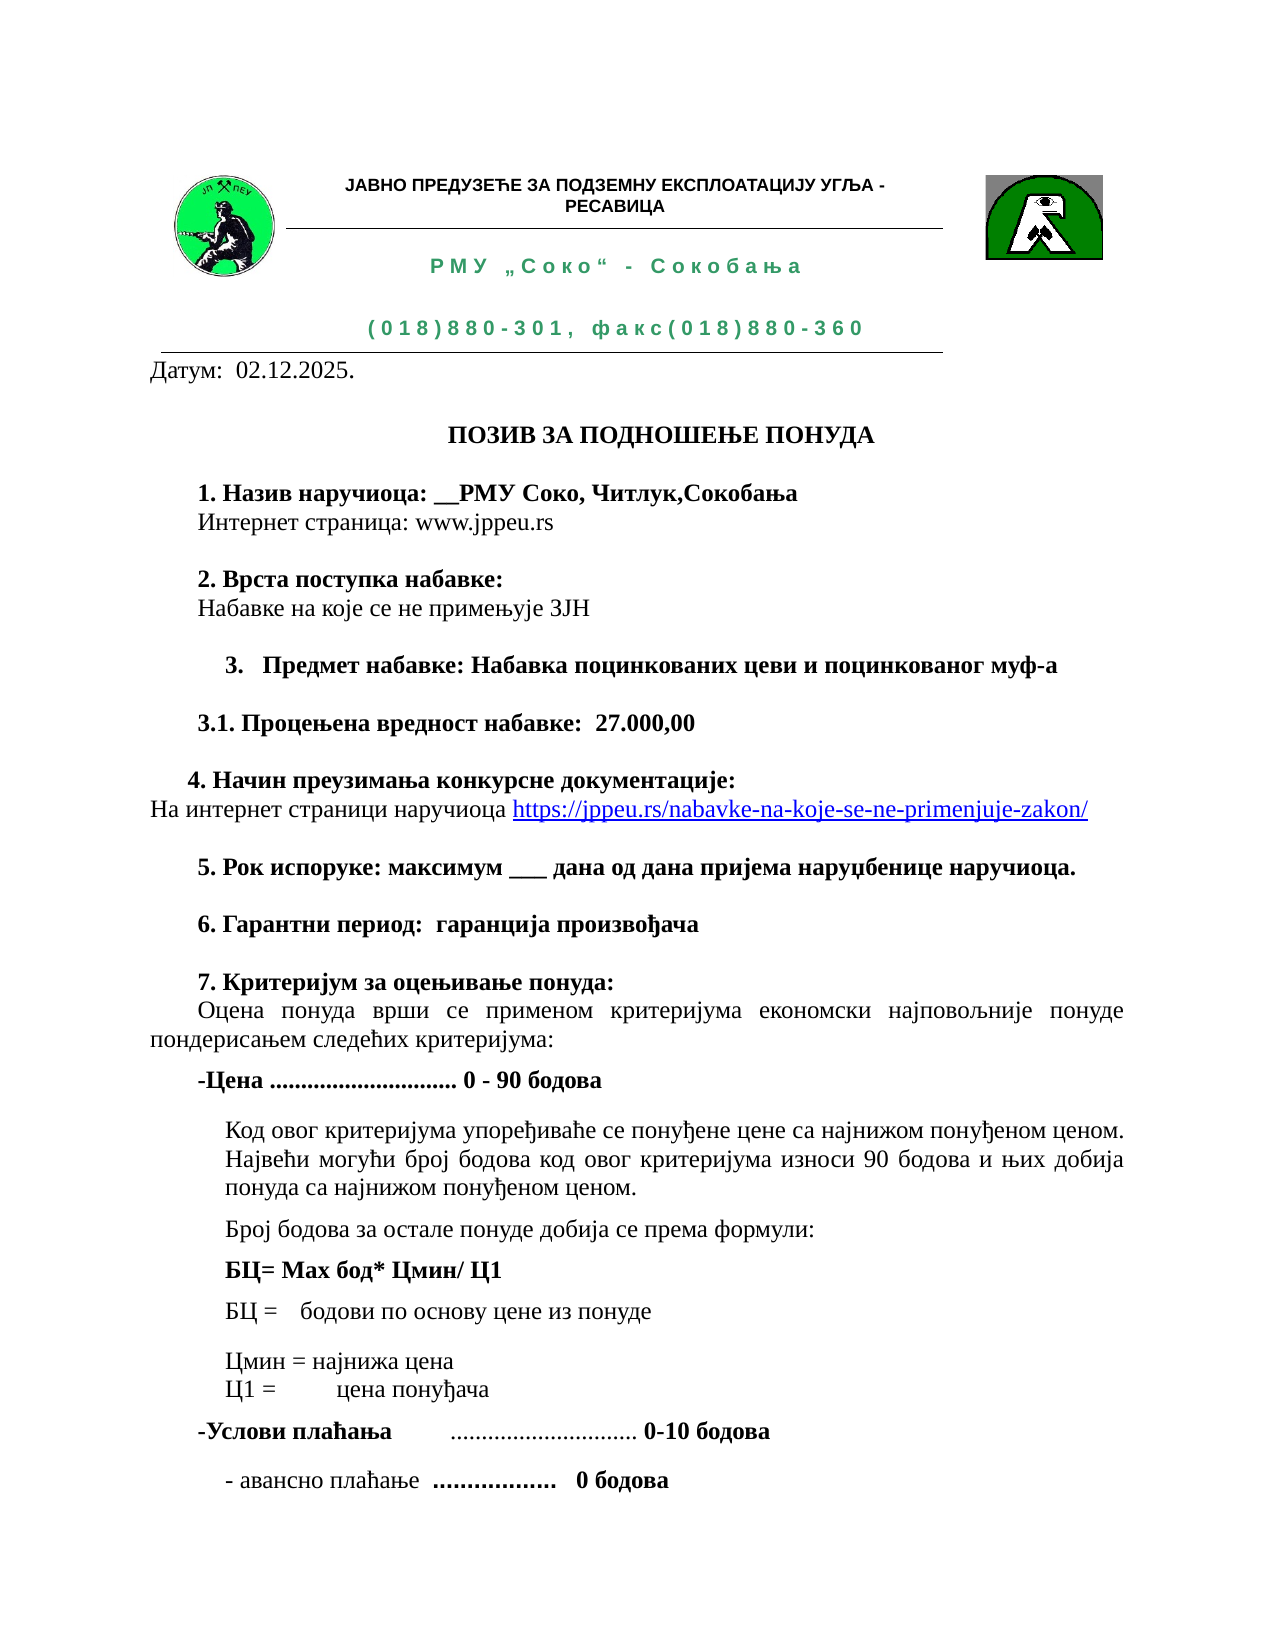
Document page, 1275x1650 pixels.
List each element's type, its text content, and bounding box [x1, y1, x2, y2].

text 7. Критеријум за оцењивање понуда: [150, 967, 1125, 995]
text Ц1 = цена понуђача [225, 1374, 1125, 1403]
table_cell РМУ „Соко“ - Сокобања (018)880-301, факс(018)880-360 [286, 229, 943, 352]
text Број бодова за остале понуде добија се према формули: [225, 1214, 1125, 1242]
text 5. Рок испоруке: максимум ___ дана од дана пријема наруџбенице наручиоца. [150, 852, 1125, 880]
text Интернет страница: www.jppeu.rs [150, 507, 1125, 535]
text -Цена .............................. 0 - 90 бодова [150, 1065, 1125, 1094]
list Предмет набавке: Набавка поцинкованих цеви и поцинкованог муф-а [225, 650, 1125, 679]
table_header ЈАВНО ПРЕДУЗЕЋЕ ЗА ПОДЗЕМНУ ЕКСПЛОАТАЦИЈУ УГЉА - РЕСАВИЦА [286, 150, 943, 228]
picture [173, 175, 275, 277]
text 3.1. Процењена вредност набавке: 27.000,00 [150, 708, 1125, 737]
text Датум: 02.12.2025. [150, 353, 1125, 384]
table_header [943, 150, 1145, 352]
text 1. Назив наручиоца: __РМУ Соко, Читлук,Сокобања [150, 478, 1125, 507]
text БЦ = бодови по основу цене из понуде [225, 1296, 1125, 1325]
text 2. Врста поступка набавке: [150, 564, 1125, 593]
text 4. Начин преузимања конкурсне документације: [150, 765, 1125, 794]
text БЦ= Маx бод* Цмин/ Ц1 [225, 1255, 1125, 1284]
text На интернет страници наручиоца https://jppeu.rs/nabavke-na-koje-se-ne-primenjuje-zakon/ [150, 794, 1125, 823]
picture [985, 175, 1103, 260]
text ПОЗИВ ЗА ПОДНОШЕЊЕ ПОНУДА [150, 420, 1125, 449]
text -Услови плаћања .............................. 0-10 бодова [150, 1416, 1125, 1444]
text Цмин = најнижа цена [225, 1346, 1125, 1374]
table_header [161, 150, 286, 352]
text Набавке на које се не примењује ЗЈН [150, 593, 1125, 622]
text Оцена понуда врши се применом критеријума економски најповољније понуде пондерисањем следећих критеријума: [150, 995, 1125, 1053]
text 6. Гарантни период: гаранција произвођача [150, 909, 1125, 938]
text - авансно плаћање .................. 0 бодова [225, 1465, 1125, 1494]
text Код овог критеријума упоређиваће се понуђене цене са најнижом понуђеном ценом. Највећи могући број бодова код овог критеријума износи 90 бодова и њих добија понуда са најнижом понуђеном ценом. [225, 1115, 1125, 1201]
